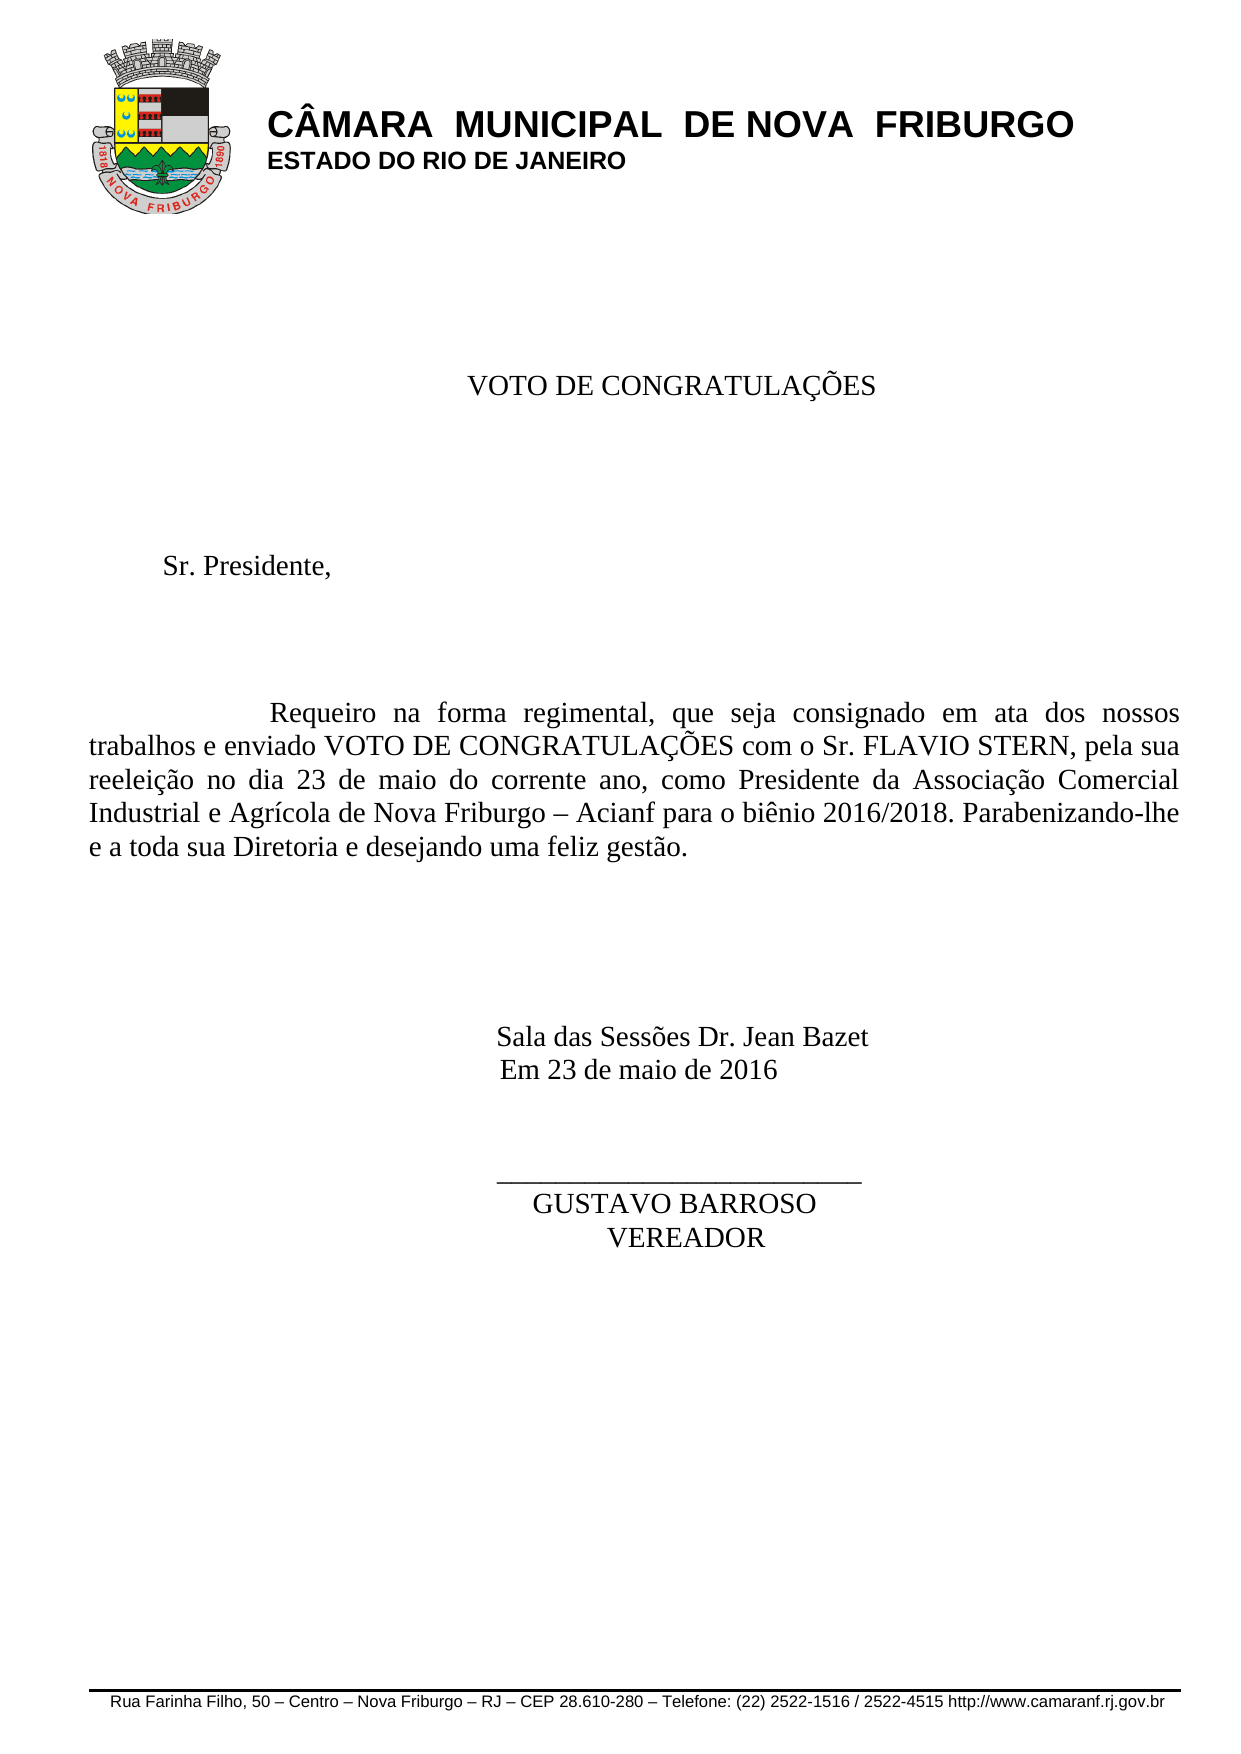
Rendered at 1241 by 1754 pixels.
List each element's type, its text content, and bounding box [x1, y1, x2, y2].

text Em 23 de maio de 2016 [89, 1052, 1181, 1086]
text Sr. Presidente, [89, 548, 1181, 582]
text Sala das Sessões Dr. Jean Bazet [89, 1019, 1181, 1052]
text Requeiro na forma regimental, que seja consignado em ata dos nossos trabalhos e enviado VOTO DE CONGRATULAÇÕES com o Sr. FLAVIO STERN, pela sua reeleição no dia 23 de maio do corrente ano, como Presidente da Associação Comercial Industrial e Agrícola de Nova Friburgo – Acianf para o biênio 2016/2018. Parabenizando-lhe e a toda sua Diretoria e desejando uma feliz gestão. [89, 695, 1181, 863]
text VOTO DE CONGRATULAÇÕES [89, 368, 1181, 402]
text _________________________ [89, 1153, 1181, 1187]
text VEREADOR [89, 1220, 1181, 1254]
text GUSTAVO BARROSO [89, 1187, 1181, 1220]
